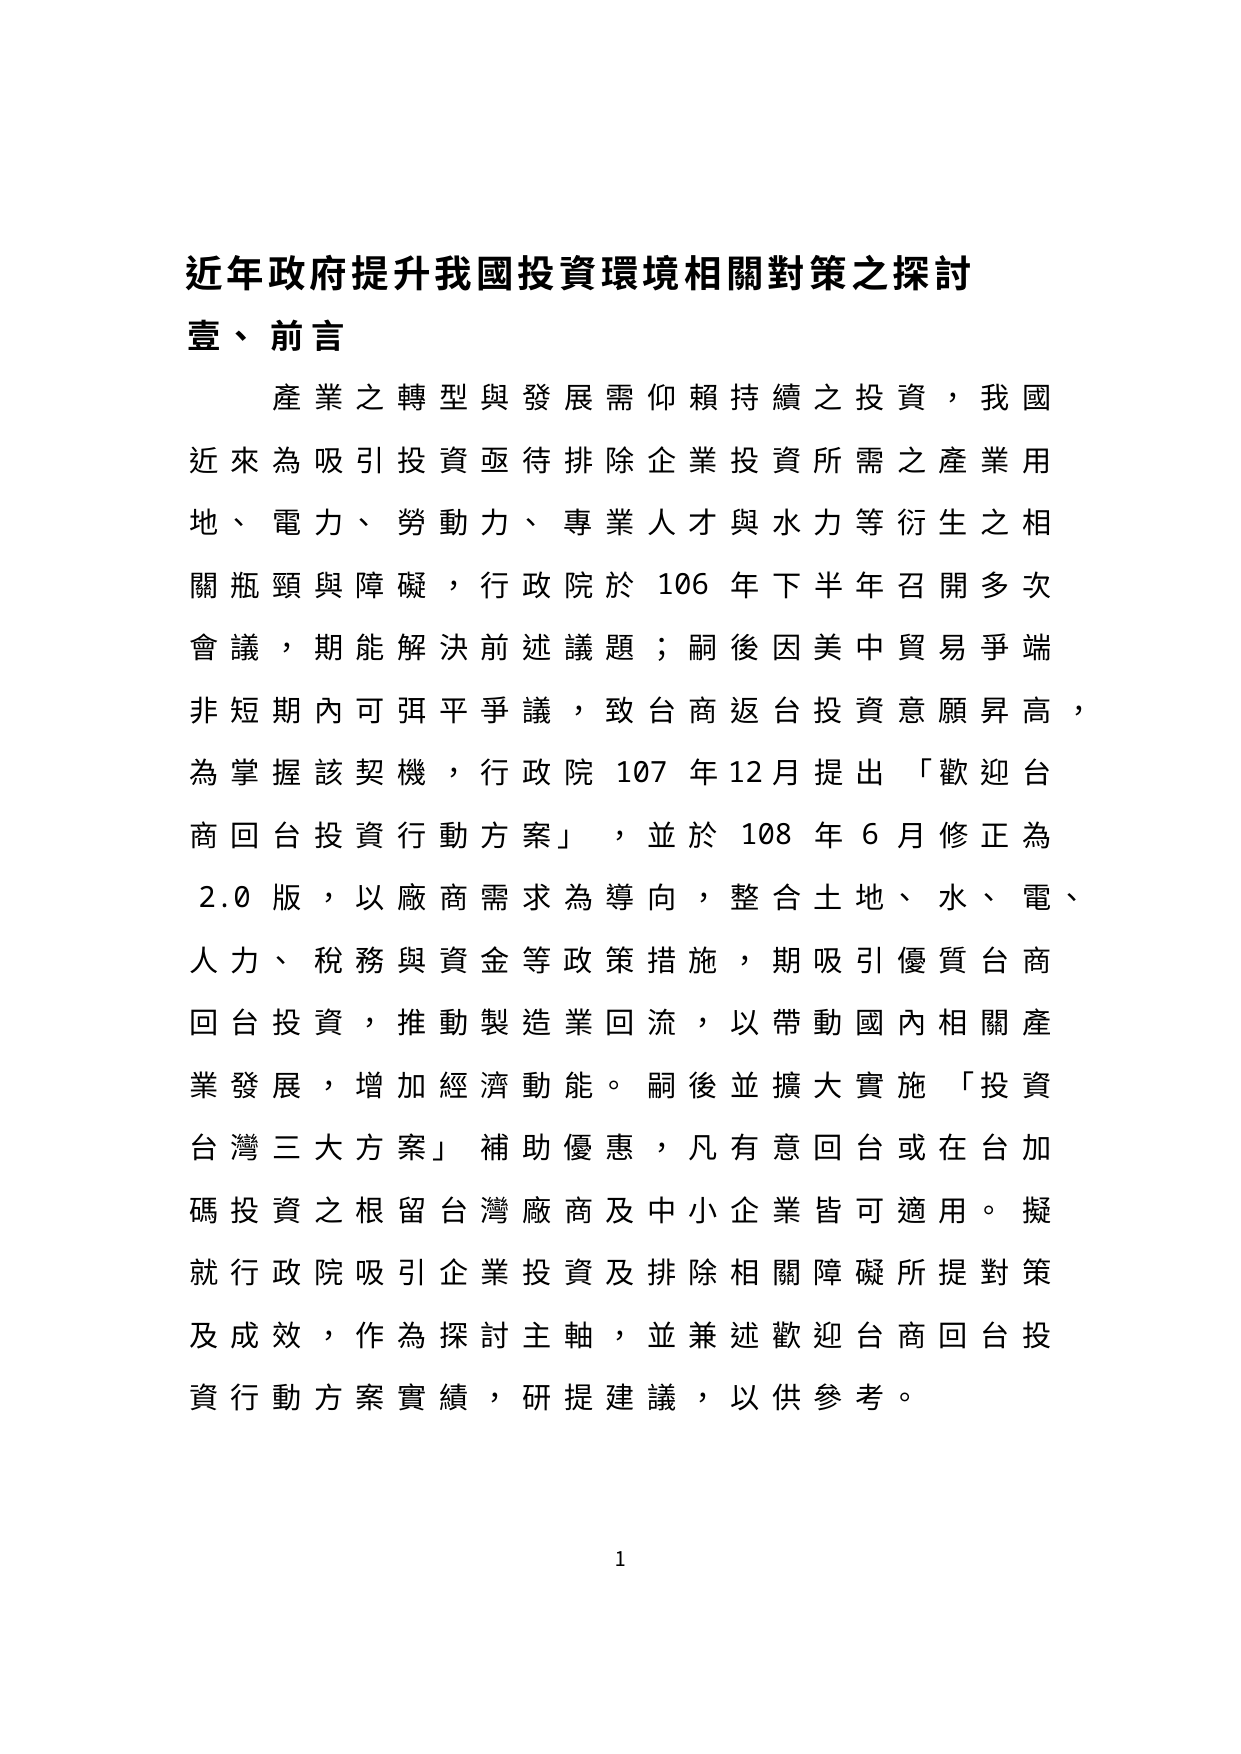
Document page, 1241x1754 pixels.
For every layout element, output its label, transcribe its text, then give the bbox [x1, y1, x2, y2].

text 壹、前言 [183, 292, 1058, 354]
text 近年政府提升我國投資環境相關對策之探討 [183, 229, 1058, 292]
text 產業之轉型與發展需仰賴持續之投資，我國近來為吸引投資亟待排除企業投資所需之產業用地、電力、勞動力、專業人才與水力等衍生之相關瓶頸與障礙，行政院於106年下半年召開多次會議，期能解決前述議題；嗣後因美中貿易爭端非短期內可弭平爭議，致台商返台投資意願昇高，為掌握該契機，行政院107年12月提出「歡迎台商回台投資行動方案」，並於108年6月修正為2.0版，以廠商需求為導向，整合土地、水、電、人力、稅務與資金等政策措施，期吸引優質台商回台投資，推動製造業回流，以帶動國內相關產業發展，增加經濟動能。嗣後並擴大實施「投資台灣三大方案」補助優惠，凡有意回台或在台加碼投資之根留台灣廠商及中小企業皆可適用。擬就行政院吸引企業投資及排除相關障礙所提對策及成效，作為探討主軸，並兼述歡迎台商回台投資行動方案實績，研提建議，以供參考。 [183, 354, 1058, 1417]
